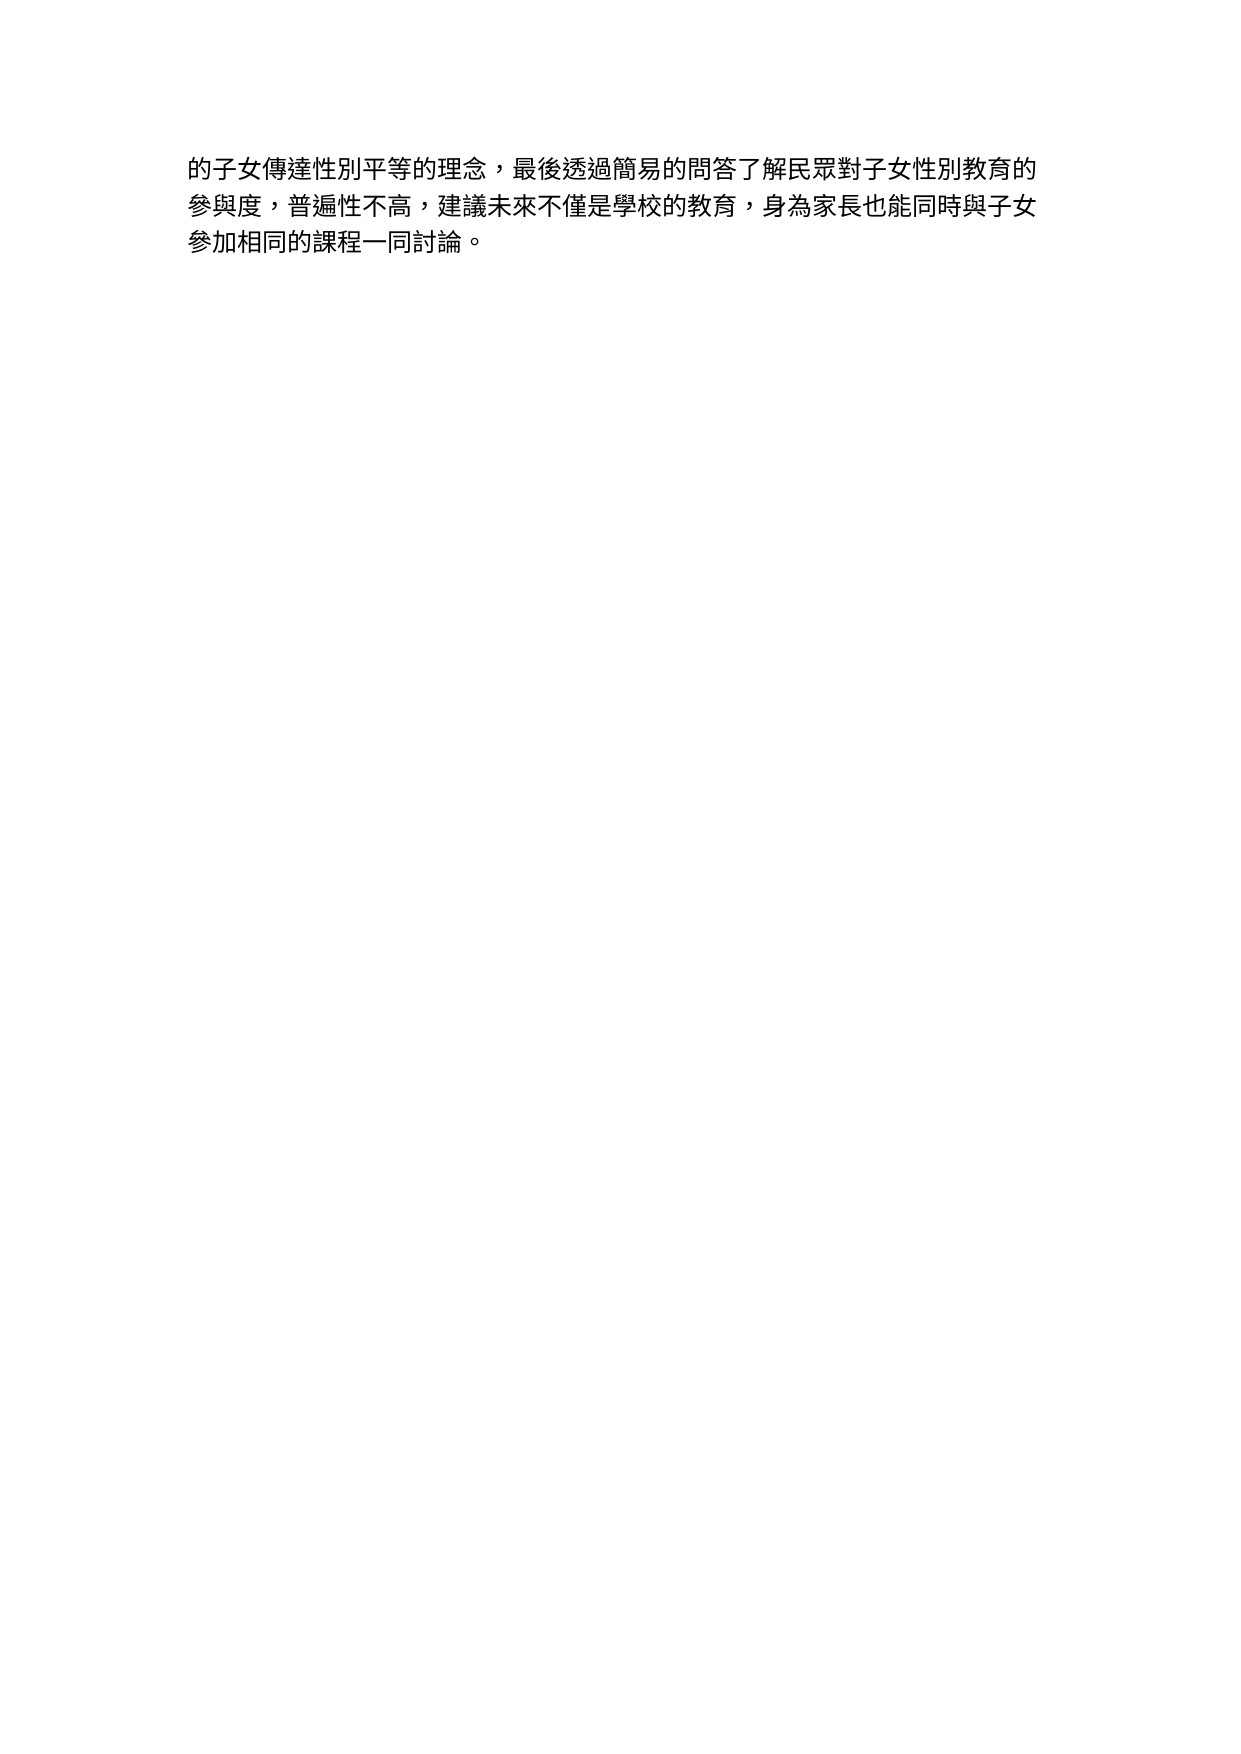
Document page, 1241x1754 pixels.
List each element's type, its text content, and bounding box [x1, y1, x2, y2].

text 的子女傳達性別平等的理念，最後透過簡易的問答了解民眾對子女性別教育的參與度，普遍性不高，建議未來不僅是學校的教育，身為家長也能同時與子女參加相同的課程一同討論。 [187, 150, 1053, 259]
